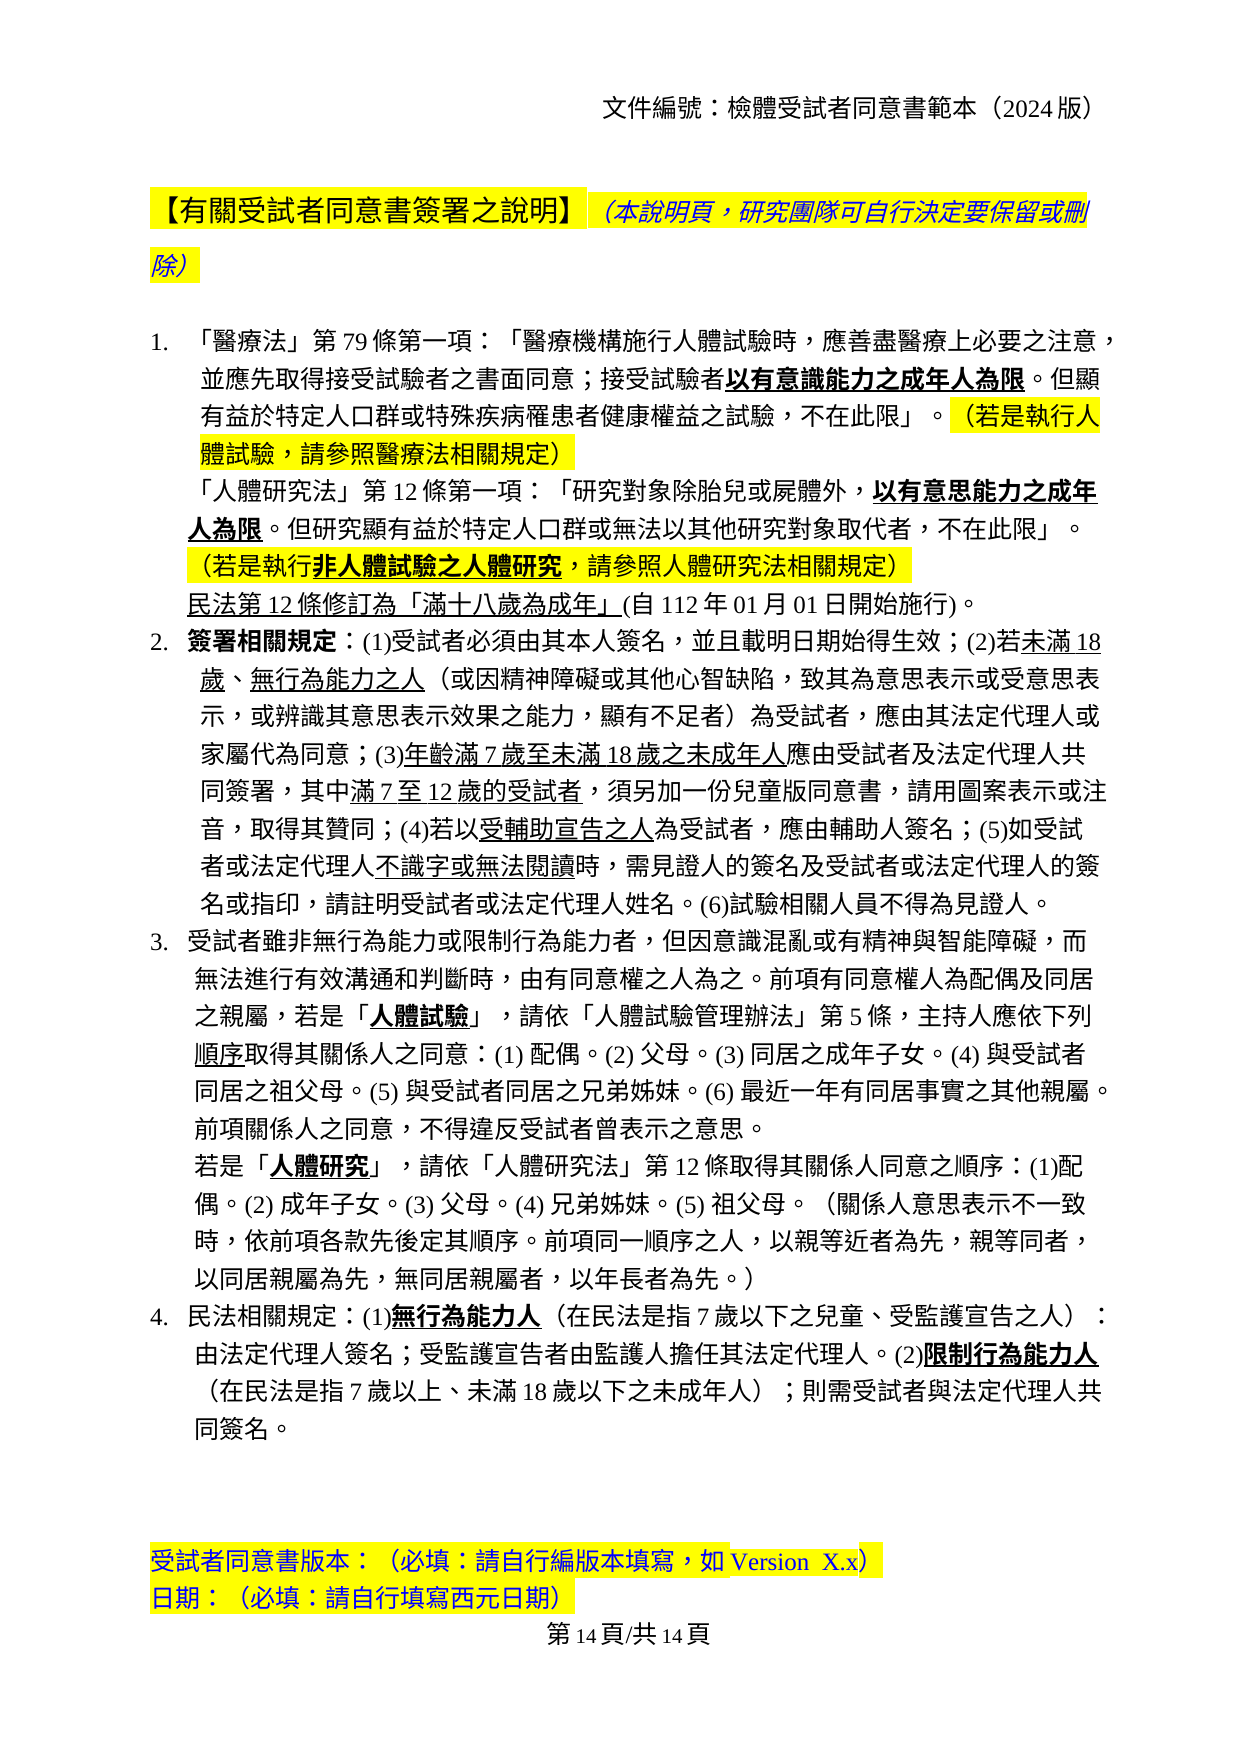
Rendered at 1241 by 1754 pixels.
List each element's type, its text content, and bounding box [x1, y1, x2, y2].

list 簽署相關規定：(1)受試者必須由其本人簽名，並且載明日期始得生效；(2)若未滿18歲、無行為能力之人（或因精神障礙或其他心智缺陷，致其為意思表示或受意思表示，或辨識其意思表示效果之能力，顯有不足者）為受試者，應由其法定代理人或家屬代為同意；(3)年齡滿7歲至未滿18歲之未成年人應由受試者及法定代理人共同簽署，其中滿7至12歲的受試者，須另加一份兒童版同意書，請用圖案表示或注音，取得其贊同；(4)若以受輔助宣告之人為受試者，應由輔助人簽名；(5)如受試者或法定代理人不識字或無法閱讀時，需見證人的簽名及受試者或法定代理人的簽名或指印，請註明受試者或法定代理人姓名。(6)試驗相關人員不得為見證人。 [150, 621, 1107, 921]
list 受試者雖非無行為能力或限制行為能力者，但因意識混亂或有精神與智能障礙，而無法進行有效溝通和判斷時，由有同意權之人為之。前項有同意權人為配偶及同居之親屬，若是「人體試驗」，請依「人體試驗管理辦法」第5條，主持人應依下列順序取得其關係人之同意：(1) 配偶。(2) 父母。(3) 同居之成年子女。(4) 與受試者同居之祖父母。(5) 與受試者同居之兄弟姊妹。(6) 最近一年有同居事實之其他親屬。前項關係人之同意，不得違反受試者曾表示之意思。 [150, 921, 1107, 1146]
text 「人體研究法」第12條第一項：「研究對象除胎兒或屍體外，以有意思能力之成年人為限。但研究顯有益於特定人口群或無法以其他研究對象取代者，不在此限」。（若是執行非人體試驗之人體研究，請參照人體研究法相關規定） [187, 471, 1107, 583]
list 「醫療法」第79條第一項：「醫療機構施行人體試驗時，應善盡醫療上必要之注意，並應先取得接受試驗者之書面同意；接受試驗者以有意識能力之成年人為限。但顯有益於特定人口群或特殊疾病罹患者健康權益之試驗，不在此限」。（若是執行人體試驗，請參照醫療法相關規定） [150, 321, 1107, 471]
list 民法相關規定：(1)無行為能力人（在民法是指7歲以下之兒童、受監護宣告之人）：由法定代理人簽名；受監護宣告者由監護人擔任其法定代理人。(2)限制行為能力人（在民法是指7歲以上、未滿18歲以下之未成年人）；則需受試者與法定代理人共同簽名。 [150, 1296, 1107, 1446]
text 若是「人體研究」，請依「人體研究法」第12條取得其關係人同意之順序：(1)配偶。(2) 成年子女。(3) 父母。(4) 兄弟姊妹。(5) 祖父母。（關係人意思表示不一致時，依前項各款先後定其順序。前項同一順序之人，以親等近者為先，親等同者，以同居親屬為先，無同居親屬者，以年長者為先。） [194, 1146, 1107, 1296]
text 【有關受試者同意書簽署之說明】（本說明頁，研究團隊可自行決定要保留或刪除） [150, 171, 1107, 283]
text 民法第12條修訂為「滿十八歲為成年」(自112年01月01日開始施行)。 [187, 583, 1107, 621]
